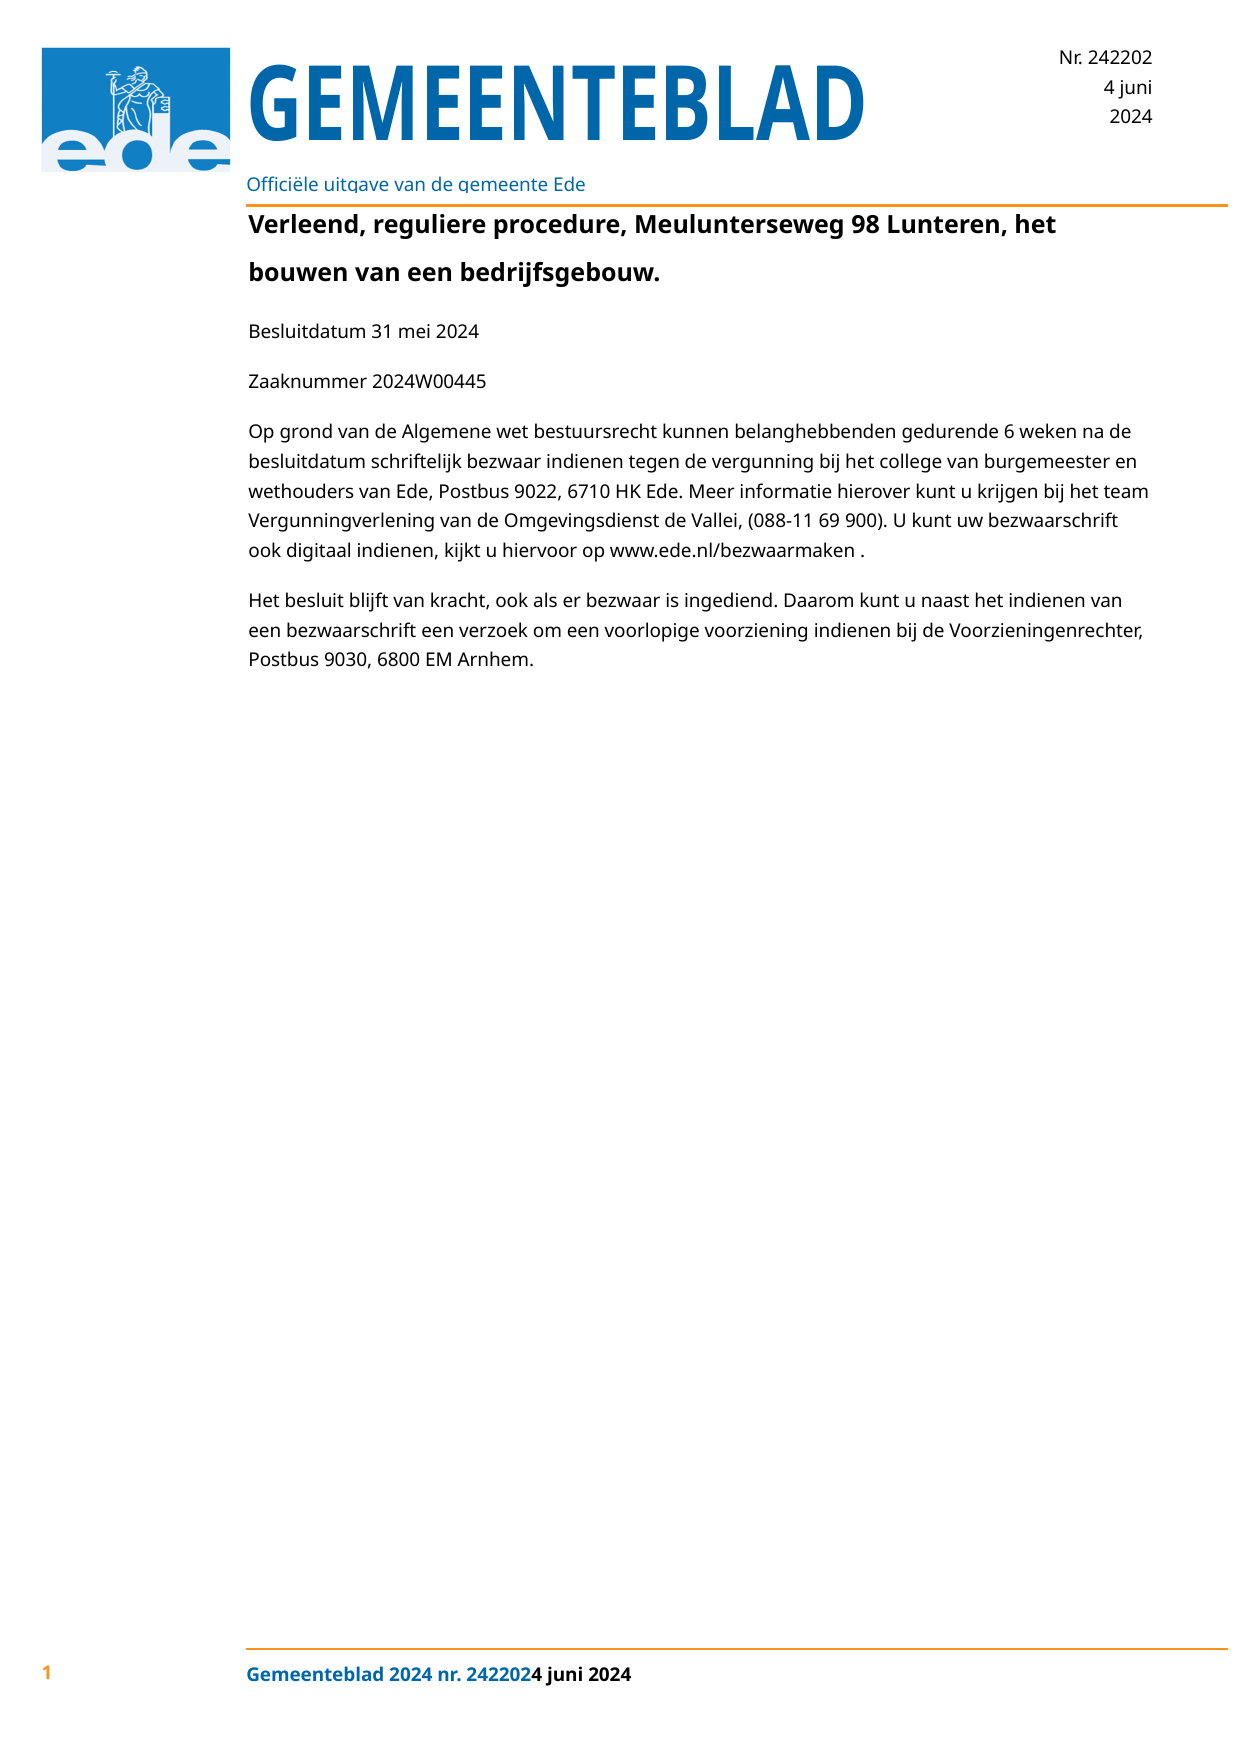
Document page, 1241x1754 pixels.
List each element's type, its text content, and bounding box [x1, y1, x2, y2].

text Verleend, reguliere procedure, Meulunterseweg 98 Lunteren, het bouwen van een bedrijfsgebouw. [248, 207, 1152, 288]
text Op grond van de Algemene wet bestuursrecht kunnen belanghebbenden gedurende 6 weken na de besluitdatum schriftelijk bezwaar indienen tegen de vergunning bij het college van burgemeester en wethouders van Ede, Postbus 9022, 6710 HK Ede. Meer informatie hierover kunt u krijgen bij het team Vergunningverlening van de Omgevingsdienst de Vallei, (088-11 69 900). U kunt uw bezwaarschrift ook digitaal indienen, kijkt u hiervoor op www.ede.nl/bezwaarmaken . [248, 419, 1152, 563]
text Zaaknummer 2024W00445 [248, 368, 1152, 394]
picture [41, 47, 231, 172]
text Besluitdatum 31 mei 2024 [248, 318, 1152, 344]
text Het besluit blijft van kracht, ook als er bezwaar is ingediend. Daarom kunt u naast het indienen van een bezwaarschrift een verzoek om een voorlopige voorziening indienen bij de Voorzieningenrechter, Postbus 9030, 6800 EM Arnhem. [248, 587, 1152, 672]
